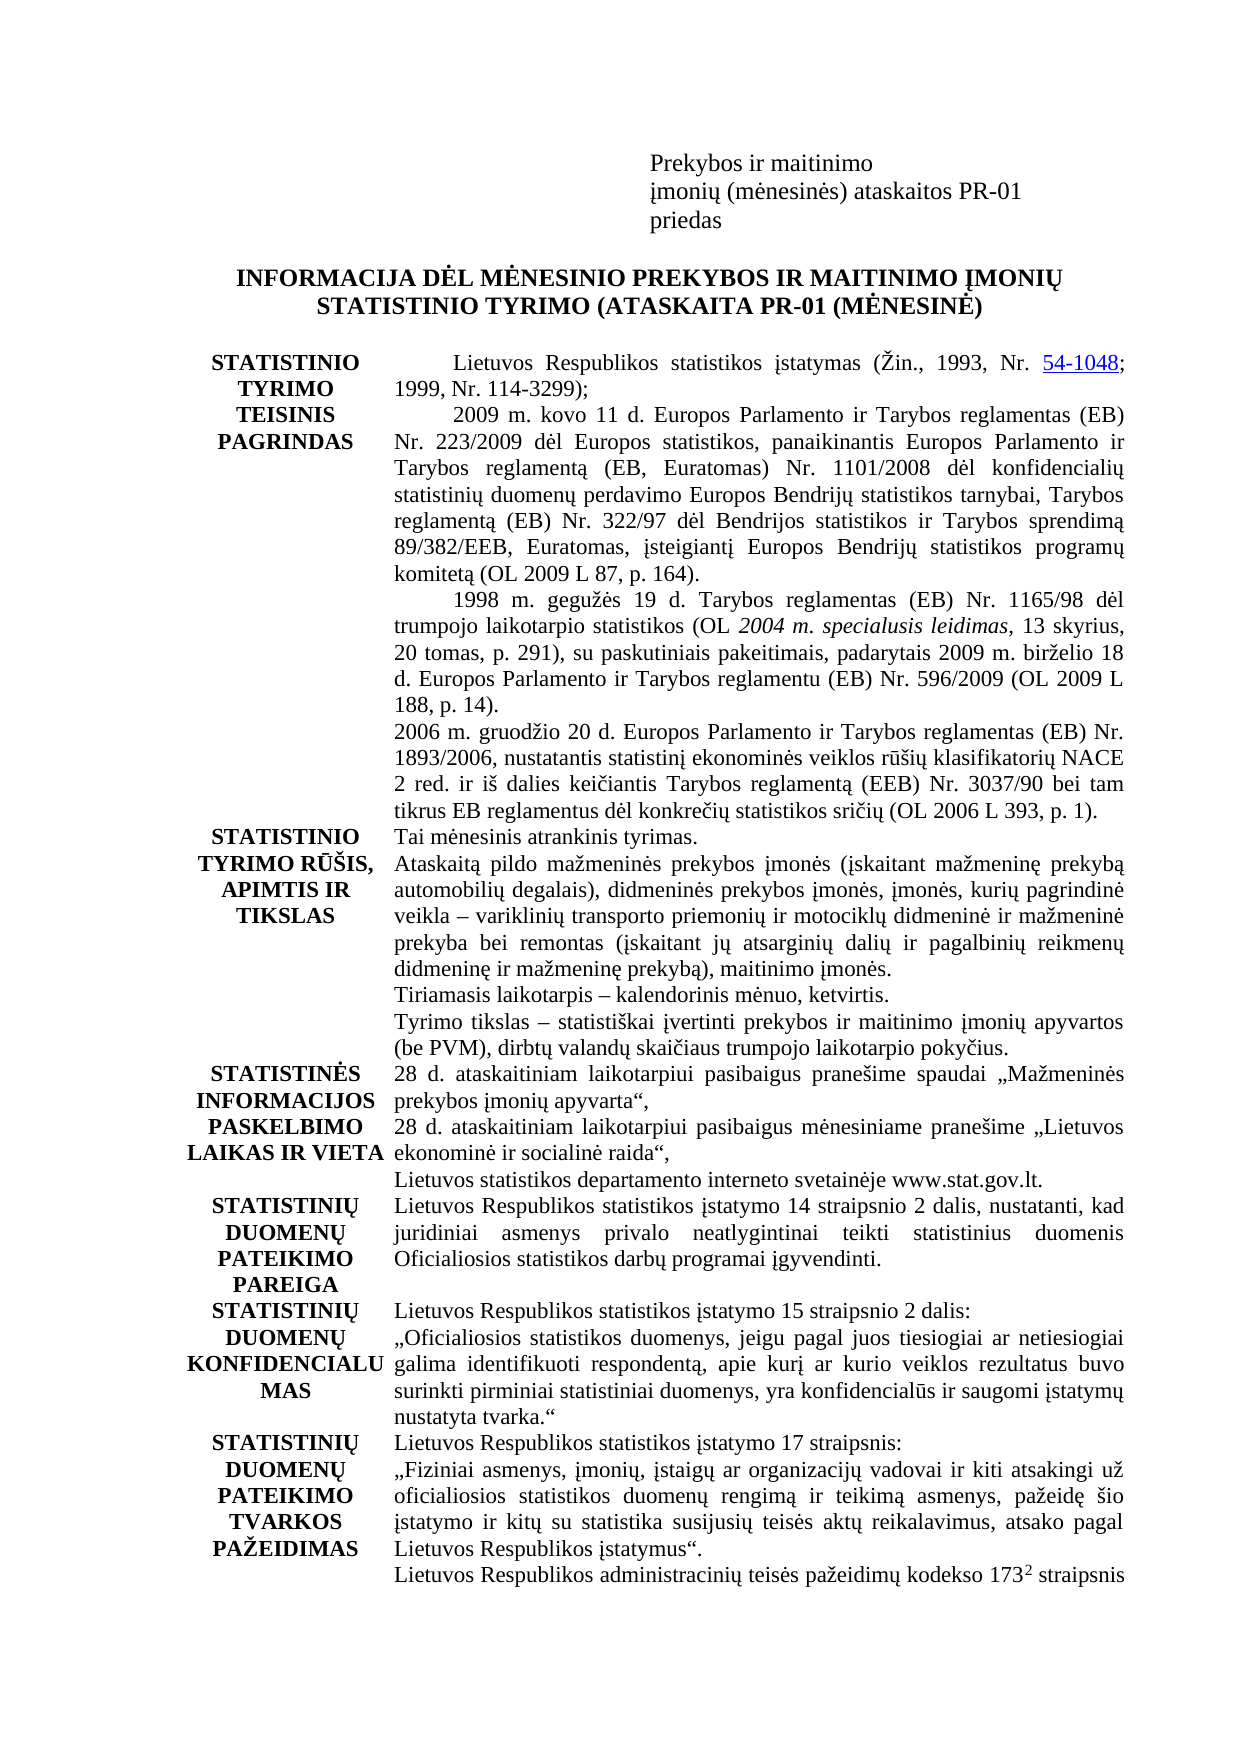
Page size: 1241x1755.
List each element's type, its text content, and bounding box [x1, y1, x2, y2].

table_cell STATISTINIO TYRIMO RŪŠIS, APIMTIS IR TIKSLAS [181, 823, 390, 1060]
table_cell STATISTINĖS INFORMACIJOS PASKELBIMO LAIKAS IR VIETA [181, 1060, 390, 1192]
table_cell Lietuvos Respublikos statistikos įstatymo 14 straipsnio 2 dalis, nustatanti, kad juridiniai asmenys privalo neatlygintinai teikti statistinius duomenis Oficialiosios statistikos darbų programai įgyvendinti. [390, 1192, 1129, 1298]
text įmonių (mėnesinės) ataskaitos PR-01 [649, 176, 1122, 205]
table_cell STATISTINIŲ DUOMENŲ KONFIDENCIALUMAS [181, 1298, 390, 1429]
text INFORMACIJA DĖL MĖNESINIO PREKYBOS IR MAITINIMO ĮMONIŲ STATISTINIO TYRIMO (ATASKAITA PR-01 (MĖNESINĖ) [177, 263, 1122, 320]
table_cell STATISTINIŲ DUOMENŲ PATEIKIMO TVARKOS PAŽEIDIMAS [181, 1429, 390, 1587]
table_header Lietuvos Respublikos statistikos įstatymas (Žin., 1993, Nr. 54-1048; 1999, Nr. 114-3299); 2009 m. kovo 11 d. Europos Parlamento ir Tarybos reglamentas (EB) Nr. 223/2009 dėl Europos statistikos, panaikinantis Europos Parlamento ir Tarybos reglamentą (EB, Euratomas) Nr. 1101/2008 dėl konfidencialių statistinių duomenų perdavimo Europos Bendrijų statistikos tarnybai, Tarybos reglamentą (EB) Nr. 322/97 dėl Bendrijos statistikos ir Tarybos sprendimą 89/382/EEB, Euratomas, įsteigiantį Europos Bendrijų statistikos programų komitetą (OL 2009 L 87, p. 164). 1998 m. gegužės 19 d. Tarybos reglamentas (EB) Nr. 1165/98 dėl trumpojo laikotarpio statistikos (OL 2004 m. specialusis leidimas, 13 skyrius, 20 tomas, p. 291), su paskutiniais pakeitimais, padarytais 2009 m. birželio 18 d. Europos Parlamento ir Tarybos reglamentu (EB) Nr. 596/2009 (OL 2009 L 188, p. 14). 2006 m. gruodžio 20 d. Europos Parlamento ir Tarybos reglamentas (EB) Nr. 1893/2006, nustatantis statistinį ekonominės veiklos rūšių klasifikatorių NACE 2 red. ir iš dalies keičiantis Tarybos reglamentą (EEB) Nr. 3037/90 bei tam tikrus EB reglamentus dėl konkrečių statistikos sričių (OL 2006 L 393, p. 1). [390, 349, 1129, 823]
table_header STATISTINIO TYRIMO TEISINIS PAGRINDAS [181, 349, 390, 823]
text priedas [649, 205, 1122, 234]
text Prekybos ir maitinimo [649, 148, 1122, 176]
